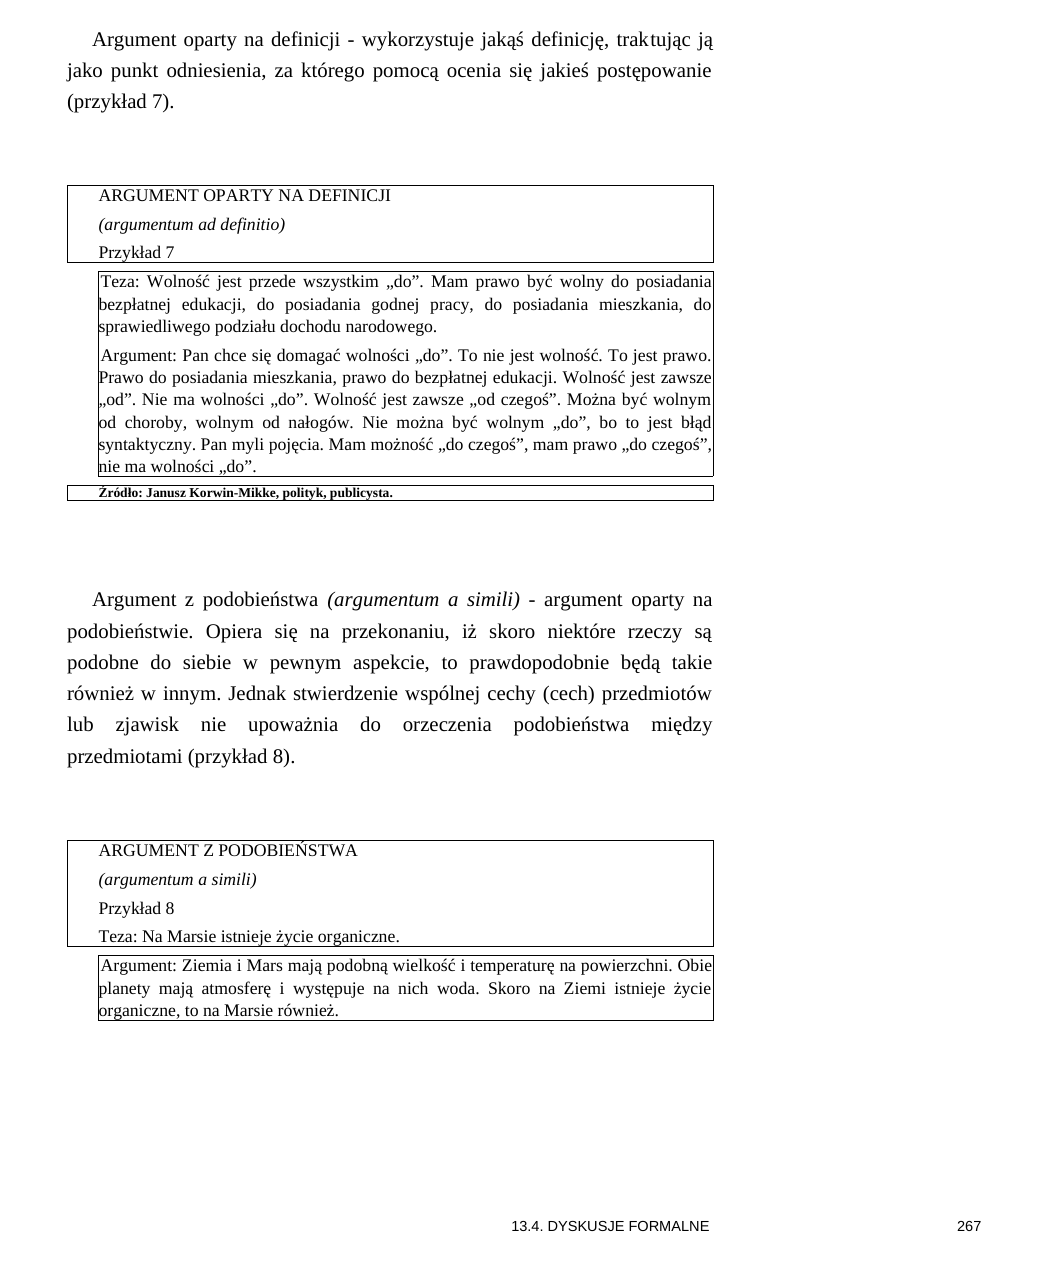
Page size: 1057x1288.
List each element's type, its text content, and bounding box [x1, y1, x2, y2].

text 267 [957, 1218, 987, 1234]
text Argument: Ziemia i Mars mają podobną wielkość i temperaturę na powierzchni. Obie planety mają atmosferę i występuje na nich woda. Skoro na Ziemi istnieje życie organiczne, to na Marsie również. [99, 956, 713, 1020]
text ARGUMENT OPARTY NA DEFINICJI [68, 186, 713, 205]
text Argument oparty na definicji - wykorzystuje jakąś definicję, trak­tując ją jako punkt odniesienia, za którego pomocą ocenia się jakieś postępowanie (przykład 7). [67, 27, 713, 113]
text ARGUMENT Z PODOBIEŃSTWA [68, 841, 713, 860]
text Teza: Wolność jest przede wszystkim „do”. Mam prawo być wolny do posiadania bezpłatnej edukacji, do posiadania godnej pracy, do posiadania mieszkania, do sprawiedliwego podziału dochodu narodowego. [99, 272, 713, 336]
text Przykład 7 [68, 242, 713, 262]
text Przykład 8 [68, 897, 713, 918]
text 13.4. DYSKUSJE FORMALNE [486, 1217, 709, 1234]
text Argument: Pan chce się domagać wolności „do”. To nie jest wolność. To jest prawo. Prawo do posiadania mieszkania, prawo do bezpłatnej edukacji. Wolność jest zawsze „od”. Nie ma wolności „do”. Wolność jest zawsze „od czegoś”. Można być wolnym od choroby, wolnym od nałogów. Nie można być wolnym „do”, bo to jest błąd syntaktyczny. Pan myli pojęcia. Mam możność „do czegoś”, mam prawo „do czegoś”, nie ma wolności „do”. [99, 344, 713, 476]
text (argumentum ad definitio) [68, 213, 713, 234]
text Teza: Na Marsie istnieje życie organiczne. [68, 926, 713, 946]
text Źródło: Janusz Korwin-Mikke, polityk, publicysta. [68, 486, 713, 500]
text (argumentum a simili) [68, 869, 713, 889]
text Argument z podobieństwa (argumentum a simili) - argument oparty na podobieństwie. Opiera się na przekonaniu, iż skoro niektóre rzeczy są podobne do siebie w pewnym aspekcie, to prawdopodobnie będą takie również w innym. Jednak stwierdzenie wspólnej cechy (cech) przedmiotów lub zjawisk nie upoważnia do orzeczenia podobieństwa między przedmiotami (przykład 8). [67, 587, 713, 768]
